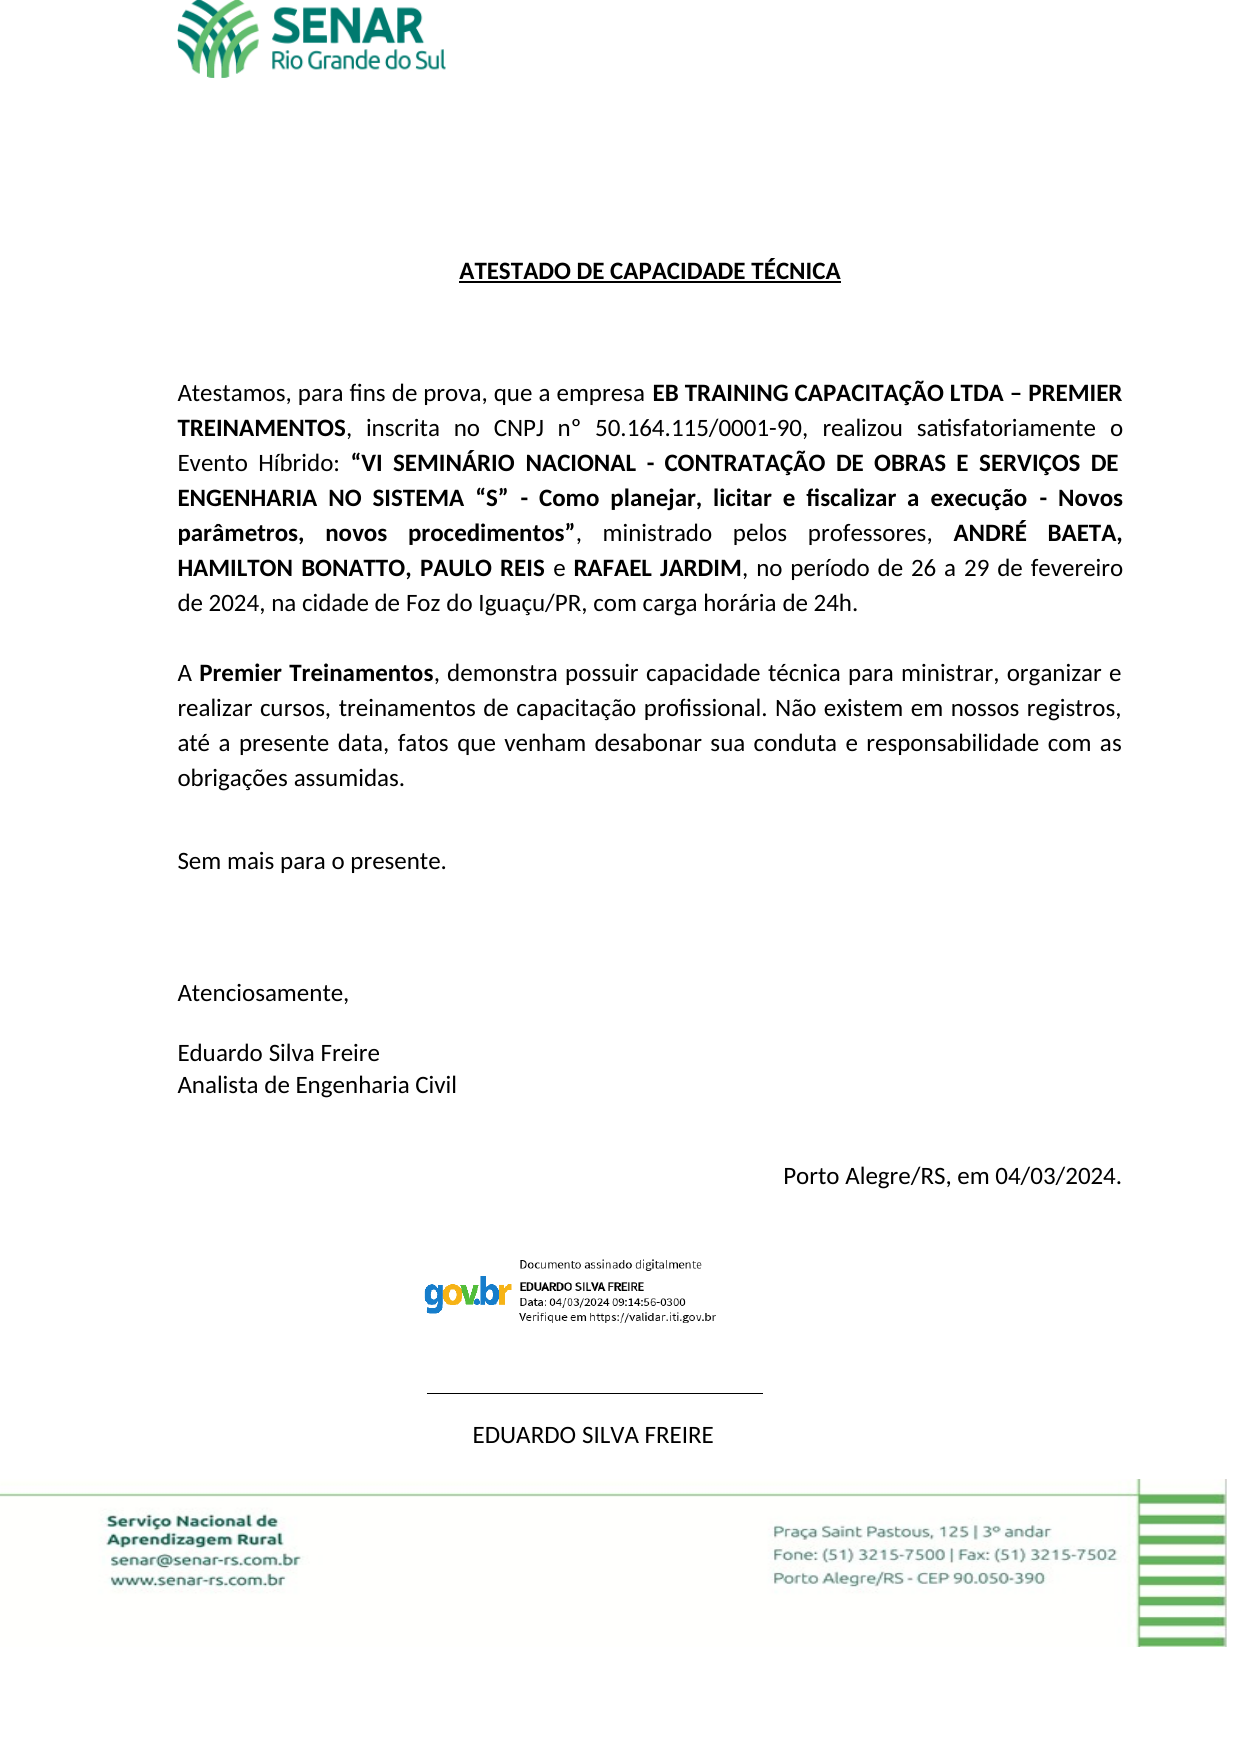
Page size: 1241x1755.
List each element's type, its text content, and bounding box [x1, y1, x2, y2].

text Analista de Engenharia Civil [177, 1069, 1241, 1099]
text ENGENHARIA NO SISTEMA “S” - Como planejar, licitar e fiscalizar a execução - Novos parâmetros, novos procedimentos”, ministrado pelos professores, ANDRÉ BAETA, HAMILTON BONATTO, PAULO REIS e RAFAEL JARDIM, no período de 26 a 29 de fevereiro de 2024, na cidade de Foz do Iguaçu/PR, com carga horária de 24h. [177, 482, 1123, 618]
text A Premier Treinamentos, demonstra possuir capacidade técnica para ministrar, organizar e realizar cursos, treinamentos de capacitação profissional. Não existem em nossos registros, até a presente data, fatos que venham desabonar sua conduta e responsabilidade com as obrigações assumidas. [177, 657, 1123, 793]
text Atestamos, para fins de prova, que a empresa EB TRAINING CAPACITAÇÃO LTDA – PREMIER TREINAMENTOS, inscrita no CNPJ nº 50.164.115/0001-90, realizou satisfatoriamente o Evento Híbrido: “VI SEMINÁRIO NACIONAL - CONTRATAÇÃO DE OBRAS E SERVIÇOS DE [177, 377, 1123, 478]
text Sem mais para o presente. [177, 845, 1241, 875]
text Porto Alegre/RS, em 04/03/2024. [783, 1160, 1241, 1191]
text EDUARDO SILVA FREIRE [133, 1420, 1053, 1449]
subtitle ATESTADO DE CAPACIDADE TÉCNICA [459, 255, 1241, 286]
text Atenciosamente, Eduardo Silva Freire [177, 947, 381, 1068]
